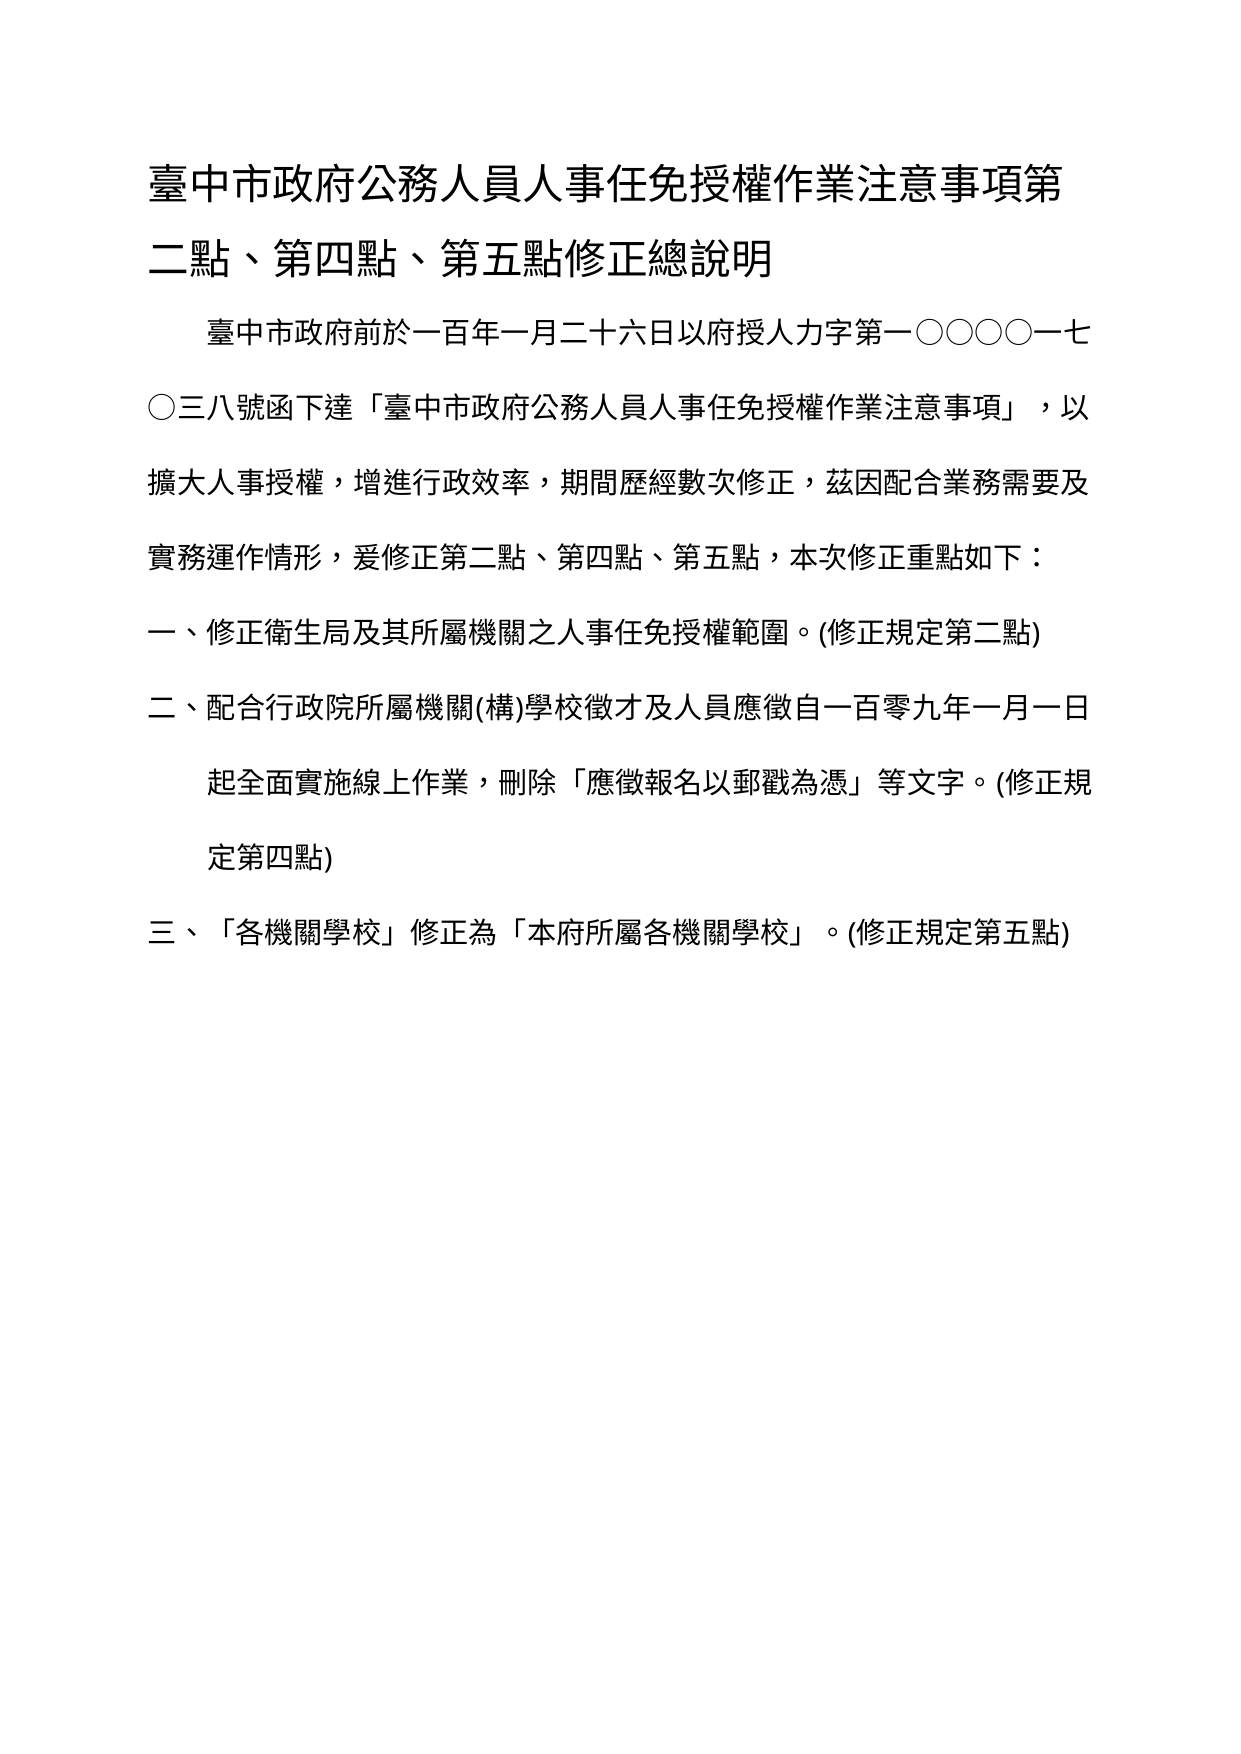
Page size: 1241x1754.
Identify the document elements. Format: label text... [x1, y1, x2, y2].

list 修正衛生局及其所屬機關之人事任免授權範圍。(修正規定第二點) [148, 587, 1092, 662]
list 配合行政院所屬機關(構)學校徵才及人員應徵自一百零九年一月一日起全面實施線上作業，刪除「應徵報名以郵戳為憑」等文字。(修正規定第四點) [148, 662, 1092, 887]
list 「各機關學校」修正為「本府所屬各機關學校」。(修正規定第五點) [148, 887, 1092, 962]
text 臺中市政府前於一百年一月二十六日以府授人力字第一○○○○一七○三八號函下達「臺中市政府公務人員人事任免授權作業注意事項」，以擴大人事授權，增進行政效率，期間歷經數次修正，茲因配合業務需要及實務運作情形，爰修正第二點、第四點、第五點，本次修正重點如下： [148, 287, 1092, 587]
text 臺中市政府公務人員人事任免授權作業注意事項第二點、第四點、第五點修正總說明 [148, 137, 1092, 287]
